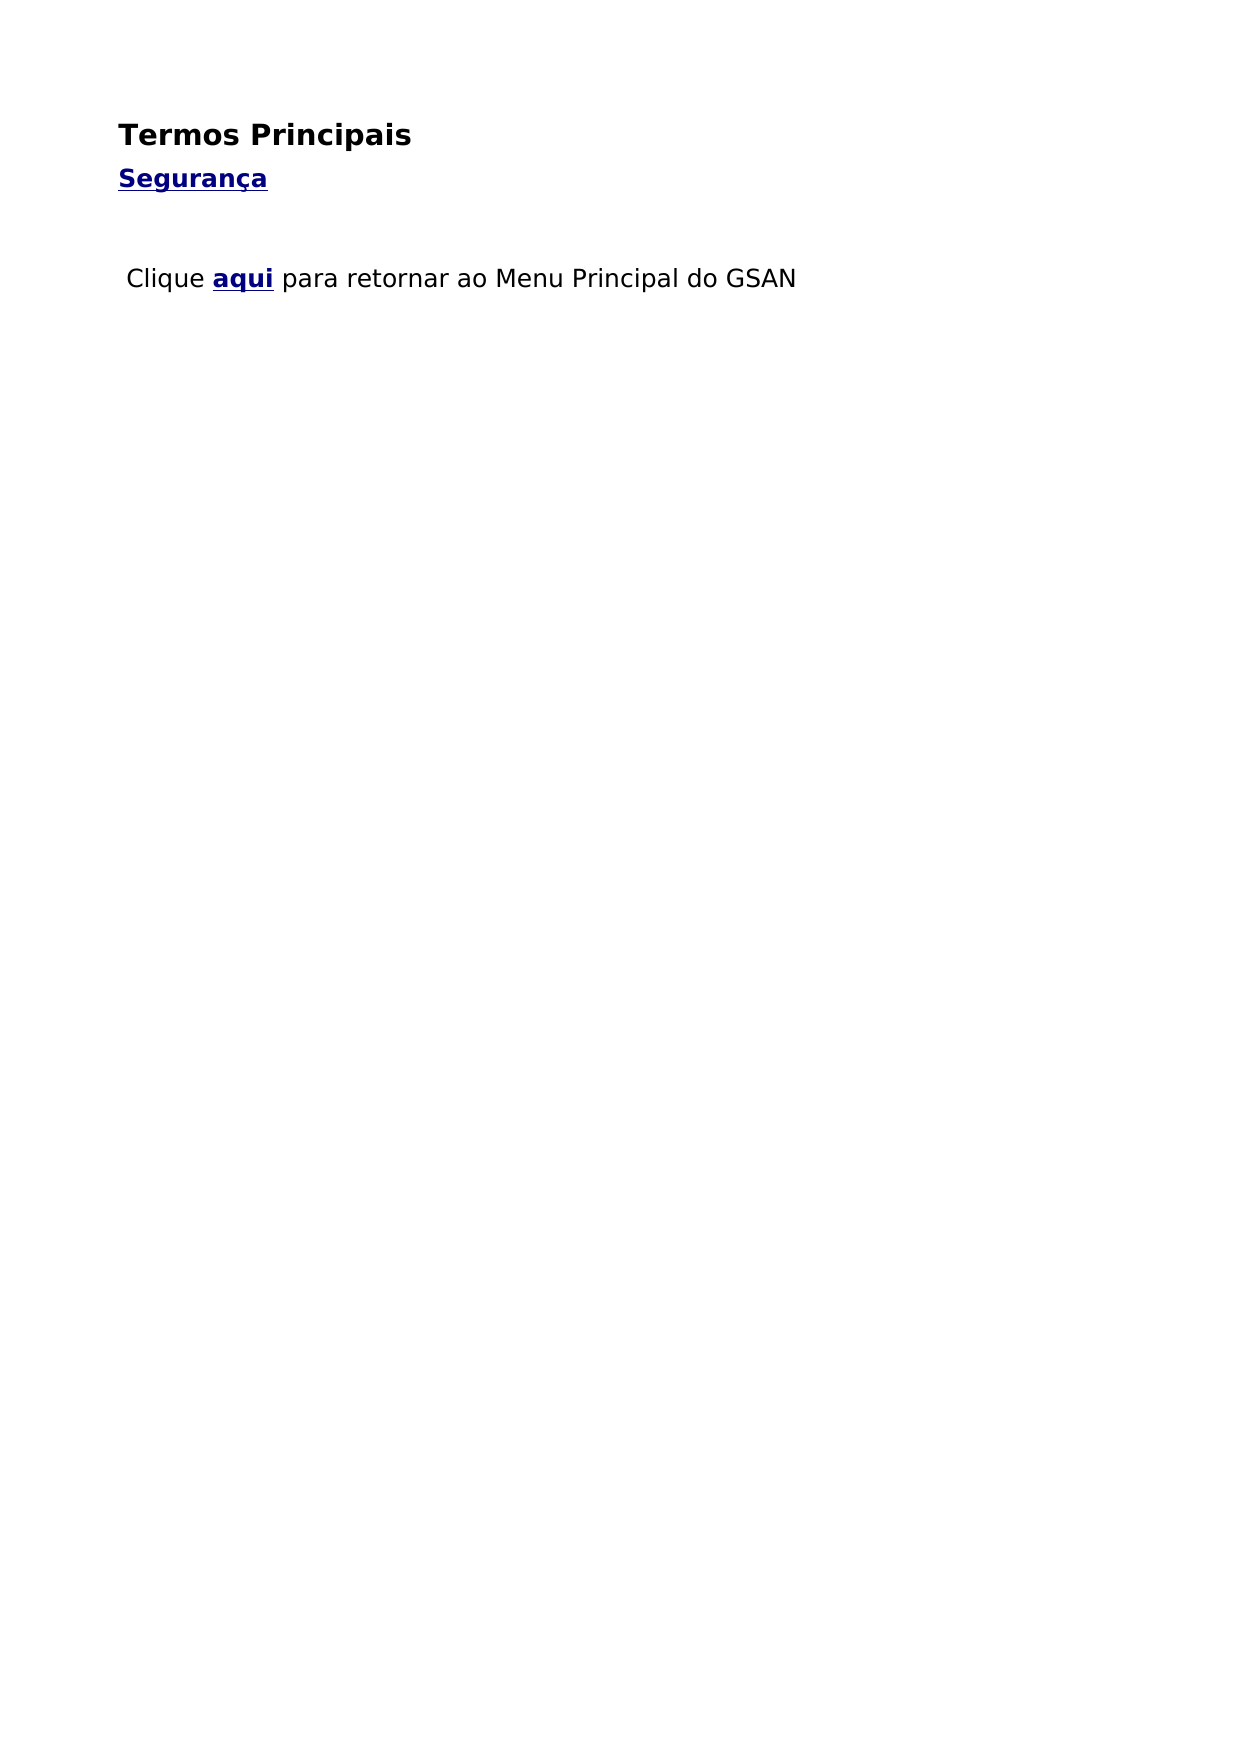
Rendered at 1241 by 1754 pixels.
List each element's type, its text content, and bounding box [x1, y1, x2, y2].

text Segurança [118, 164, 1122, 194]
text Clique aqui para retornar ao Menu Principal do GSAN [118, 206, 1122, 294]
subtitle Termos Principais [118, 118, 1122, 152]
